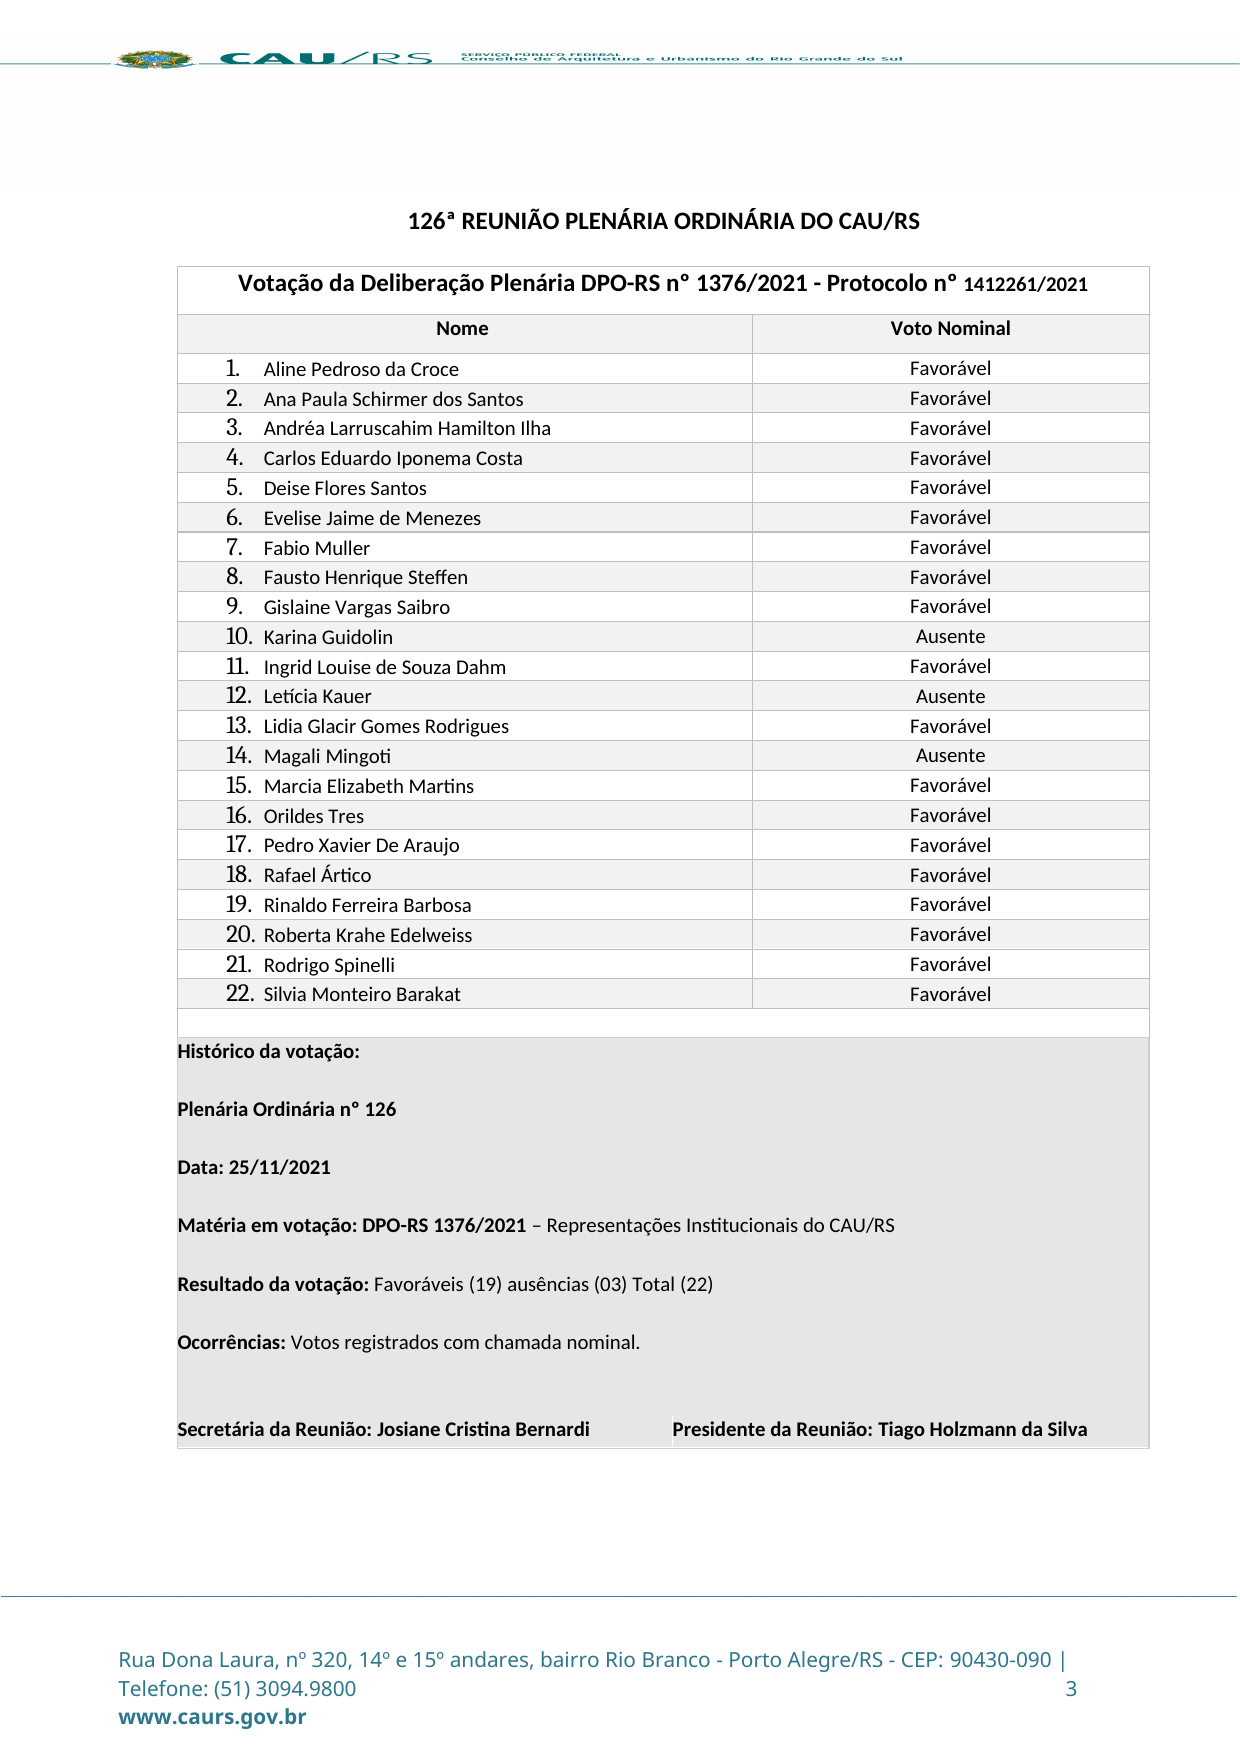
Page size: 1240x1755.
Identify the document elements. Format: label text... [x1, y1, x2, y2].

table_cell Ana Paula Schirmer dos Santos [178, 384, 752, 412]
table_cell Evelise Jaime de Menezes [178, 503, 752, 531]
table_cell Favorável [753, 533, 1149, 561]
table_cell Presidente da Reunião: Tiago Holzmann da Silva [673, 1416, 1148, 1447]
table_cell Favorável [753, 860, 1149, 889]
table_cell Magali Mingoti [178, 741, 752, 770]
table_cell Favorável [753, 979, 1149, 1008]
table_cell Letícia Kauer [178, 681, 752, 710]
table_cell Silvia Monteiro Barakat [178, 979, 752, 1008]
table_cell Secretária da Reunião: Josiane Cristina Bernardi [178, 1416, 672, 1447]
table_cell Favorável [753, 473, 1149, 502]
table_cell Rinaldo Ferreira Barbosa [178, 890, 752, 919]
table_cell Roberta Krahe Edelweiss [178, 920, 752, 948]
table_cell Favorável [753, 354, 1149, 382]
table_header Votação da Deliberação Plenária DPO-RS nº 1376/2021 - Protocolo nº 1412261/2021 [178, 267, 1149, 314]
table_cell Orildes Tres [178, 801, 752, 829]
table_cell Favorável [753, 562, 1149, 591]
table_cell Favorável [753, 950, 1149, 978]
table_cell Voto Nominal [753, 315, 1149, 353]
table_cell Favorável [753, 920, 1149, 948]
table_cell Rodrigo Spinelli [178, 950, 752, 978]
table_cell Plenária Ordinária nº 126 [178, 1096, 1148, 1154]
table_cell Ocorrências: Votos registrados com chamada nominal. [178, 1329, 1148, 1416]
table_cell Aline Pedroso da Croce [178, 354, 752, 382]
table_cell Nome [178, 315, 752, 353]
table_cell Rafael Ártico [178, 860, 752, 889]
table_cell Favorável [753, 384, 1149, 412]
table_cell Ingrid Louise de Souza Dahm [178, 652, 752, 680]
table_cell Ausente [753, 681, 1149, 710]
table_cell Pedro Xavier De Araujo [178, 830, 752, 859]
text 126ª REUNIÃO PLENÁRIA ORDINÁRIA DO CAU/RS [177, 205, 1151, 236]
table_cell Favorável [753, 503, 1149, 531]
table_cell Favorável [753, 711, 1149, 740]
table_cell Carlos Eduardo Iponema Costa [178, 443, 752, 472]
table_cell Deise Flores Santos [178, 473, 752, 502]
table_cell Favorável [753, 652, 1149, 680]
table_cell Lidia Glacir Gomes Rodrigues [178, 711, 752, 740]
table_cell Data: 25/11/2021 Matéria em votação: DPO-RS 1376/2021 – Representações Institucionais do CAU/RS [178, 1154, 1148, 1271]
table_cell Ausente [753, 622, 1149, 651]
table_cell Ausente [753, 741, 1149, 770]
table_cell Favorável [753, 592, 1149, 621]
table_cell Gislaine Vargas Saibro [178, 592, 752, 621]
table_header Histórico da votação: [178, 1038, 1148, 1096]
table_cell Favorável [753, 771, 1149, 799]
table_cell Favorável [753, 890, 1149, 919]
table_cell Karina Guidolin [178, 622, 752, 651]
table_cell [178, 1009, 1149, 1037]
table_cell Favorável [753, 443, 1149, 472]
table_cell Favorável [753, 830, 1149, 859]
table_cell Favorável [753, 413, 1149, 442]
table_cell Favorável [753, 801, 1149, 829]
table_cell Fausto Henrique Steffen [178, 562, 752, 591]
table_cell Andréa Larruscahim Hamilton Ilha [178, 413, 752, 442]
table_cell Marcia Elizabeth Martins [178, 771, 752, 799]
table_cell Fabio Muller [178, 533, 752, 561]
table_cell Resultado da votação: Favoráveis (19) ausências (03) Total (22) [178, 1271, 1148, 1329]
